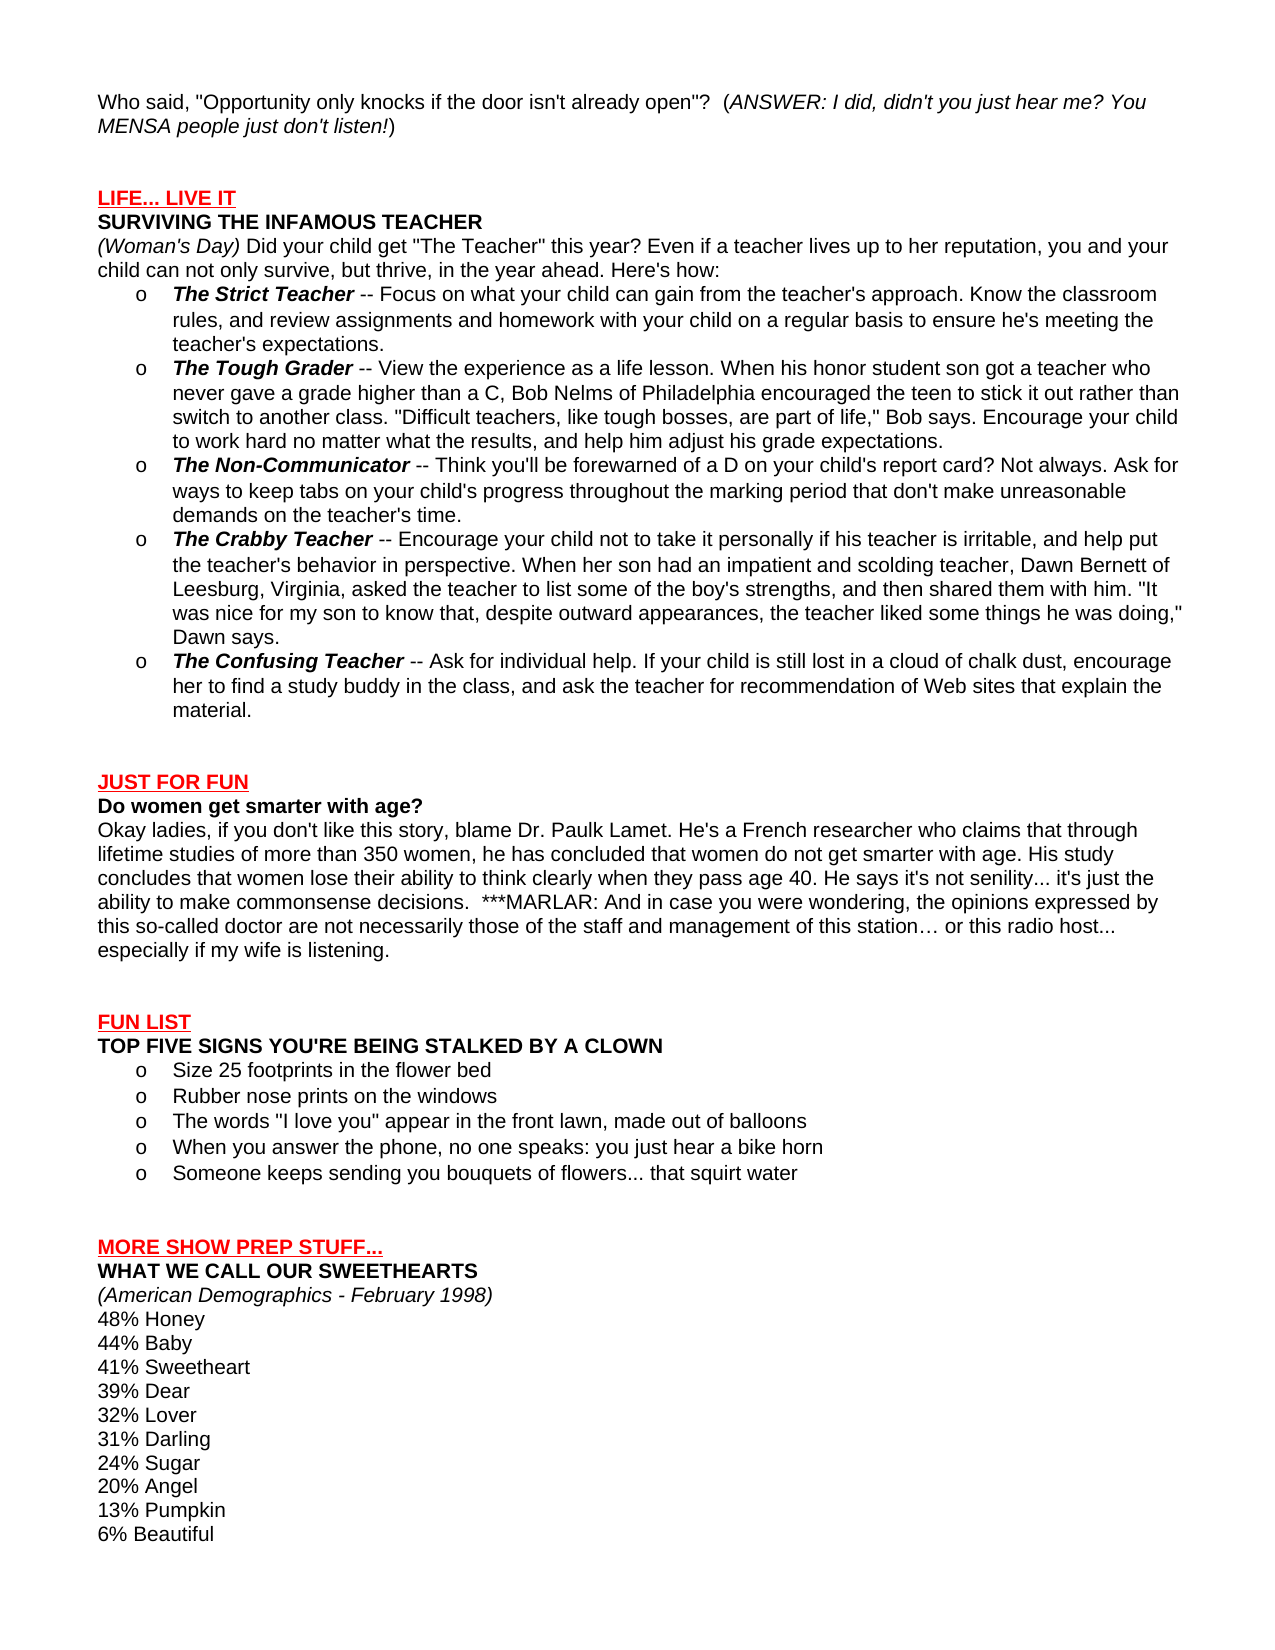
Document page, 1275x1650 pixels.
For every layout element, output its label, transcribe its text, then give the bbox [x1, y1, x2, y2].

text 13% Pumpkin [97, 1498, 1185, 1522]
list The Non-Communicator -- Think you'll be forewarned of a D on your child's report card? Not always. Ask for ways to keep tabs on your child's progress throughout the marking period that don't make unreasonable demands on the teacher's time. [135, 453, 1185, 527]
text 39% Dear [97, 1378, 1185, 1402]
text Who said, "Opportunity only knocks if the door isn't already open"? (ANSWER: I did, didn't you just hear me? You MENSA people just don't listen!) [97, 90, 1185, 138]
list The Strict Teacher -- Focus on what your child can gain from the teacher's approach. Know the classroom rules, and review assignments and homework with your child on a regular basis to ensure he's meeting the teacher's expectations. [135, 282, 1185, 355]
list The Tough Grader -- View the experience as a life lesson. When his honor student son got a teacher who never gave a grade higher than a C, Bob Nelms of Philadelphia encouraged the teen to stick it out rather than switch to another class. "Difficult teachers, like tough bosses, are part of life," Bob says. Encourage your child to work hard no matter what the results, and help him adjust his grade expectations. [135, 355, 1185, 453]
list Size 25 footprints in the flower bed [135, 1058, 1185, 1083]
text 48% Honey [97, 1307, 1185, 1331]
list The Confusing Teacher -- Ask for individual help. If your child is still lost in a cloud of chalk dust, encourage her to find a study buddy in the class, and ask the teacher for recommendation of Web sites that explain the material. [135, 648, 1185, 722]
list The Crabby Teacher -- Encourage your child not to take it personally if his teacher is irritable, and help put the teacher's behavior in perspective. When her son had an impatient and scolding teacher, Dawn Bernett of Leesburg, Virginia, asked the teacher to list some of the boy's strengths, and then shared them with him. "It was nice for my son to know that, despite outward appearances, the teacher liked some things he was doing," Dawn says. [135, 527, 1185, 648]
text 44% Baby [97, 1331, 1185, 1354]
text (Woman's Day) Did your child get "The Teacher" this year? Even if a teacher lives up to her reputation, you and your child can not only survive, but thrive, in the year ahead. Here's how: [97, 234, 1185, 282]
text Do women get smarter with age? [97, 794, 1185, 818]
text 20% Angel [97, 1474, 1185, 1498]
text Okay ladies, if you don't like this story, blame Dr. Paulk Lamet. He's a French researcher who claims that through lifetime studies of more than 350 women, he has concluded that women do not get smarter with age. His study concludes that women lose their ability to think clearly when they pass age 40. He says it's not senility... it's just the ability to make commonsense decisions. ***MARLAR: And in case you were wondering, the opinions expressed by this so-called doctor are not necessarily those of the staff and management of this station… or this radio host... especially if my wife is listening. [97, 818, 1185, 962]
text 32% Lover [97, 1402, 1185, 1426]
text 41% Sweetheart [97, 1354, 1185, 1378]
text TOP FIVE SIGNS YOU'RE BEING STALKED BY A CLOWN [97, 1034, 1185, 1058]
text LIFE... LIVE IT [97, 186, 1185, 210]
text (American Demographics - February 1998) [97, 1283, 1185, 1307]
text FUN LIST [97, 1010, 1185, 1034]
text 31% Darling [97, 1426, 1185, 1450]
text 6% Beautiful [97, 1522, 1185, 1546]
list Rubber nose prints on the windows [135, 1083, 1185, 1109]
text MORE SHOW PREP STUFF... [97, 1235, 1185, 1259]
list The words "I love you" appear in the front lawn, made out of balloons [135, 1109, 1185, 1135]
text SURVIVING THE INFAMOUS TEACHER [97, 210, 1185, 234]
text JUST FOR FUN [97, 770, 1185, 794]
text WHAT WE CALL OUR SWEETHEARTS [97, 1259, 1185, 1283]
text 24% Sugar [97, 1450, 1185, 1474]
list Someone keeps sending you bouquets of flowers... that squirt water [135, 1161, 1185, 1187]
list When you answer the phone, no one speaks: you just hear a bike horn [135, 1135, 1185, 1161]
